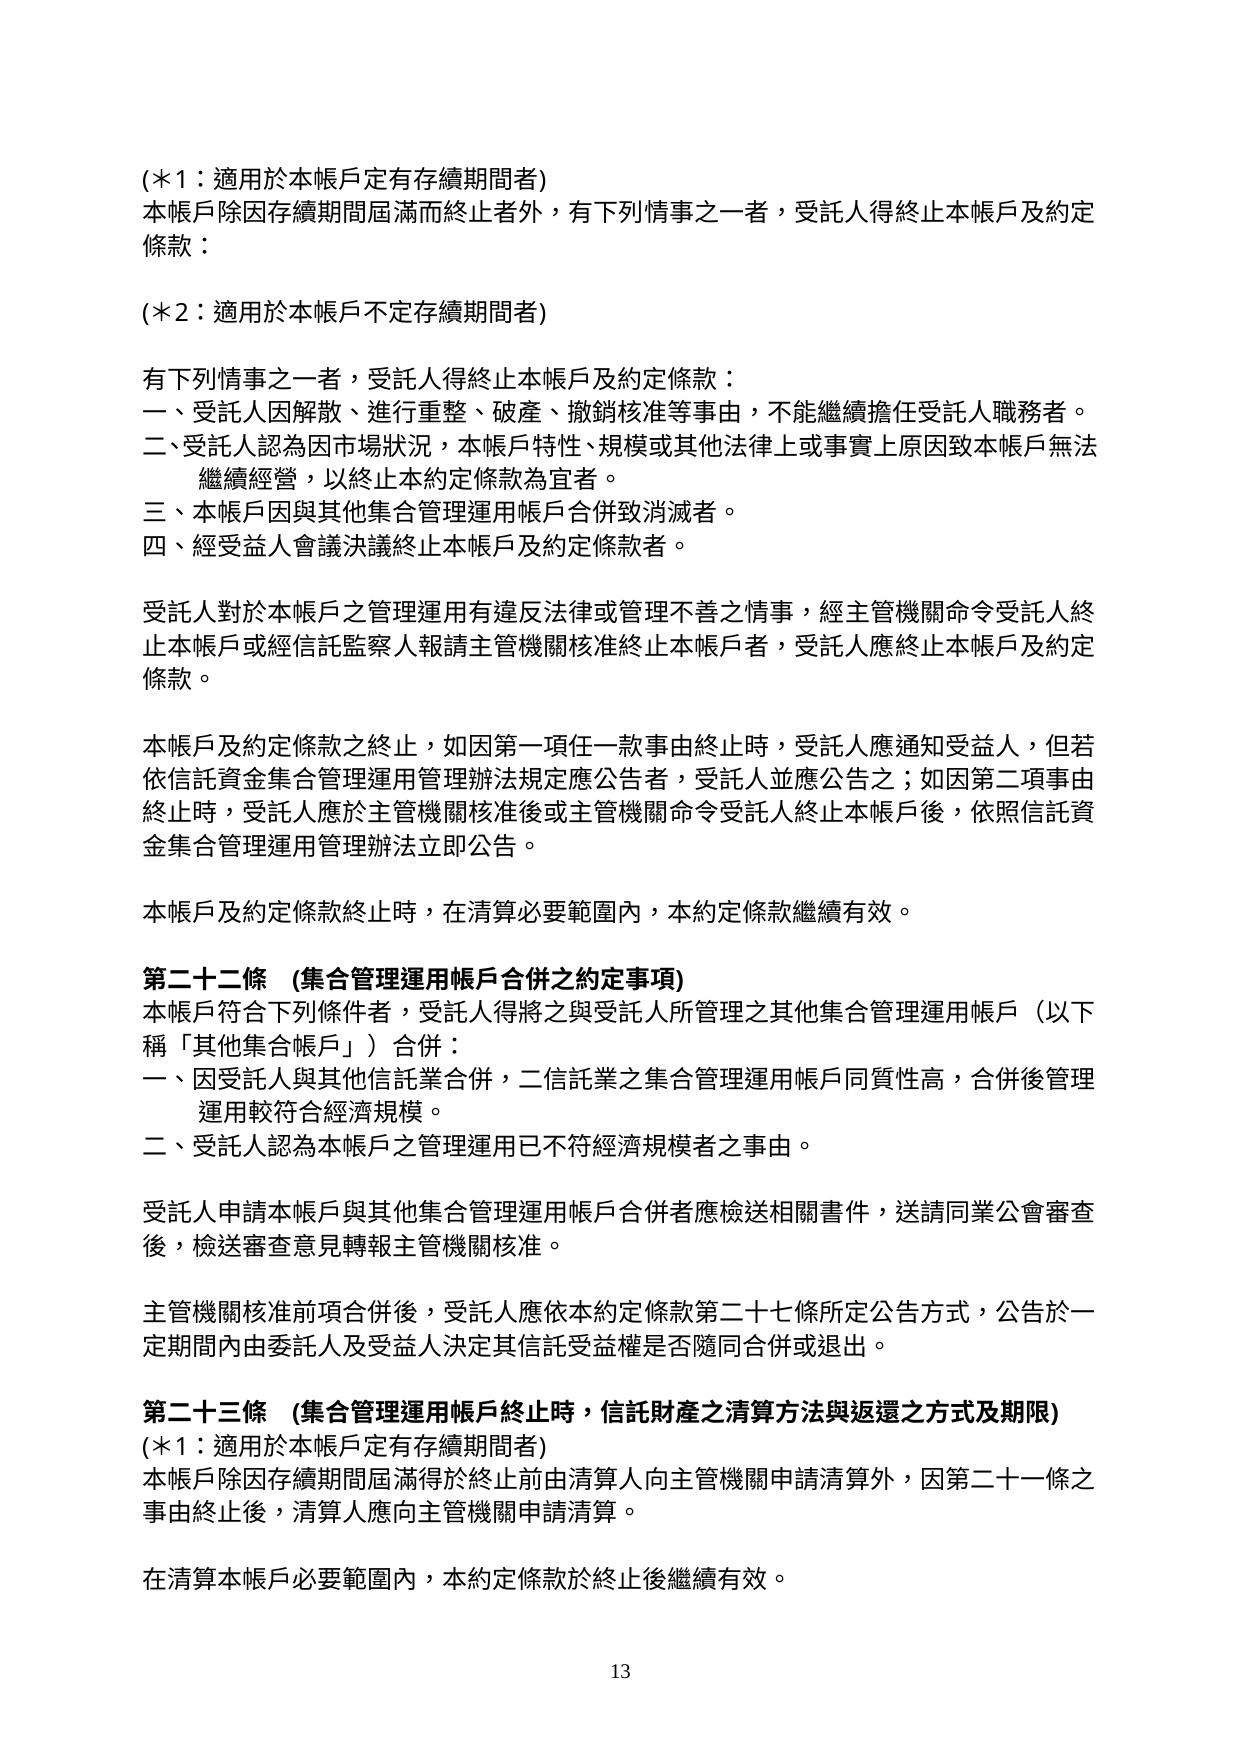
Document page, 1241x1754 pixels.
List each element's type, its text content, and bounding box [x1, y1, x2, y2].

text 主管機關核准前項合併後，受託人應依本約定條款第二十七條所定公告方式，公告於一定期間內由委託人及受益人決定其信託受益權是否隨同合併或退出。 [142, 1295, 1098, 1362]
text (＊1：適用於本帳戶定有存續期間者) [142, 1428, 1098, 1462]
text 二、受託人認為因市場狀況，本帳戶特性、規模或其他法律上或事實上原因致本帳戶無法繼續經營，以終止本約定條款為宜者。 [142, 428, 1098, 495]
text (＊2：適用於本帳戶不定存續期間者) [142, 295, 1098, 328]
text 本帳戶及約定條款終止時，在清算必要範圍內，本約定條款繼續有效。 [142, 895, 1098, 928]
text 在清算本帳戶必要範圍內，本約定條款於終止後繼續有效。 [142, 1562, 1098, 1595]
text 四、經受益人會議決議終止本帳戶及約定條款者。 [142, 528, 1098, 562]
text 本帳戶除因存續期間屆滿而終止者外，有下列情事之一者，受託人得終止本帳戶及約定條款： [142, 195, 1098, 262]
text 本帳戶除因存續期間屆滿得於終止前由清算人向主管機關申請清算外，因第二十一條之事由終止後，清算人應向主管機關申請清算。 [142, 1462, 1098, 1528]
text 本帳戶及約定條款之終止，如因第一項任一款事由終止時，受託人應通知受益人，但若依信託資金集合管理運用管理辦法規定應公告者，受託人並應公告之；如因第二項事由終止時，受託人應於主管機關核准後或主管機關命令受託人終止本帳戶後，依照信託資金集合管理運用管理辦法立即公告。 [142, 728, 1098, 862]
text 第二十三條 (集合管理運用帳戶終止時，信託財產之清算方法與返還之方式及期限) [142, 1395, 1098, 1428]
text 一、受託人因解散、進行重整、破產、撤銷核准等事由，不能繼續擔任受託人職務者。 [142, 395, 1098, 428]
text 受託人對於本帳戶之管理運用有違反法律或管理不善之情事，經主管機關命令受託人終止本帳戶或經信託監察人報請主管機關核准終止本帳戶者，受託人應終止本帳戶及約定條款。 [142, 595, 1098, 695]
text 有下列情事之一者，受託人得終止本帳戶及約定條款： [142, 362, 1098, 395]
text 三、本帳戶因與其他集合管理運用帳戶合併致消滅者。 [142, 495, 1098, 528]
text 一、因受託人與其他信託業合併，二信託業之集合管理運用帳戶同質性高，合併後管理運用較符合經濟規模。 [142, 1062, 1098, 1128]
text 本帳戶符合下列條件者，受託人得將之與受託人所管理之其他集合管理運用帳戶（以下稱「其他集合帳戶」）合併： [142, 995, 1098, 1062]
text (＊1：適用於本帳戶定有存續期間者) [142, 162, 1098, 195]
text 受託人申請本帳戶與其他集合管理運用帳戶合併者應檢送相關書件，送請同業公會審查後，檢送審查意見轉報主管機關核准。 [142, 1195, 1098, 1262]
text 第二十二條 (集合管理運用帳戶合併之約定事項) [142, 962, 1098, 995]
text 二、受託人認為本帳戶之管理運用已不符經濟規模者之事由。 [142, 1128, 1098, 1162]
